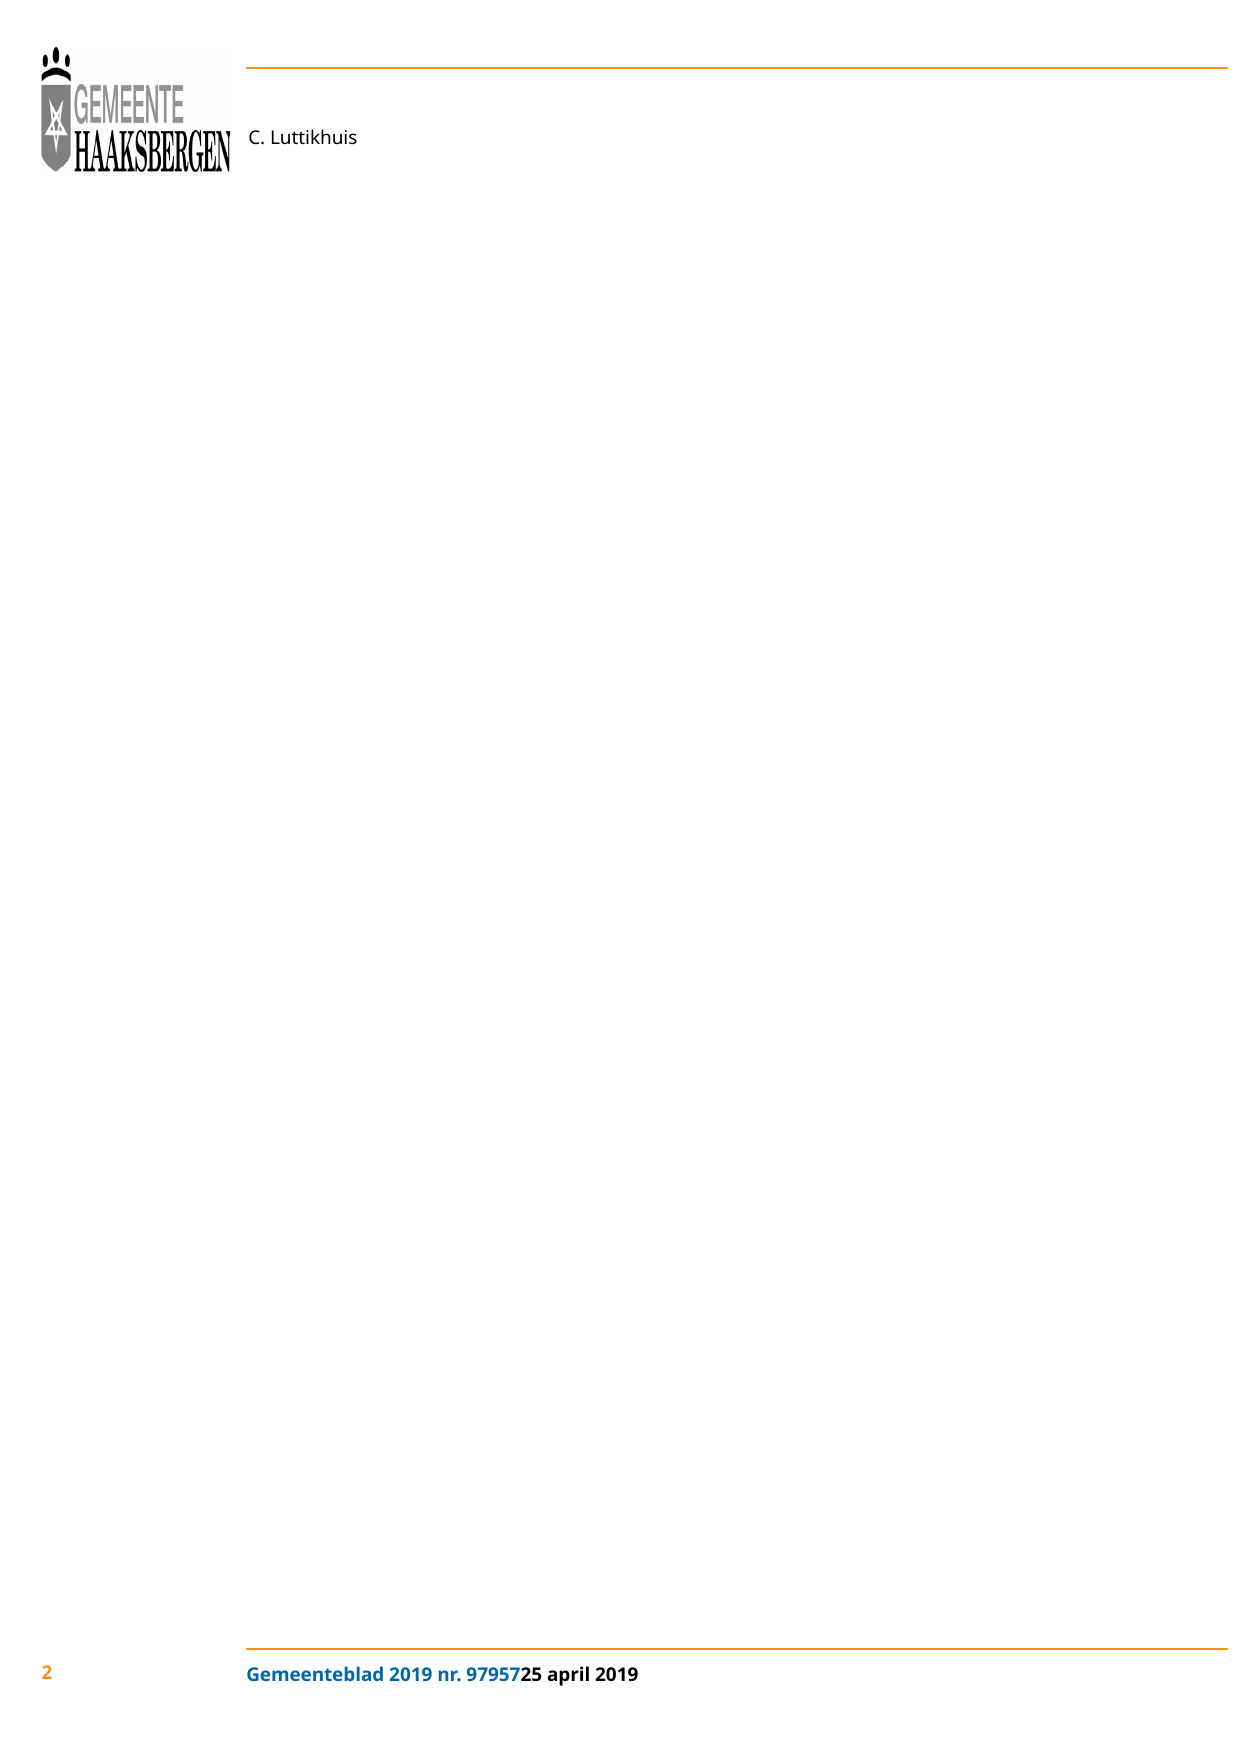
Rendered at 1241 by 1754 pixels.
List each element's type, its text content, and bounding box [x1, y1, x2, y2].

text C. Luttikhuis [248, 124, 1152, 150]
picture [41, 47, 231, 172]
